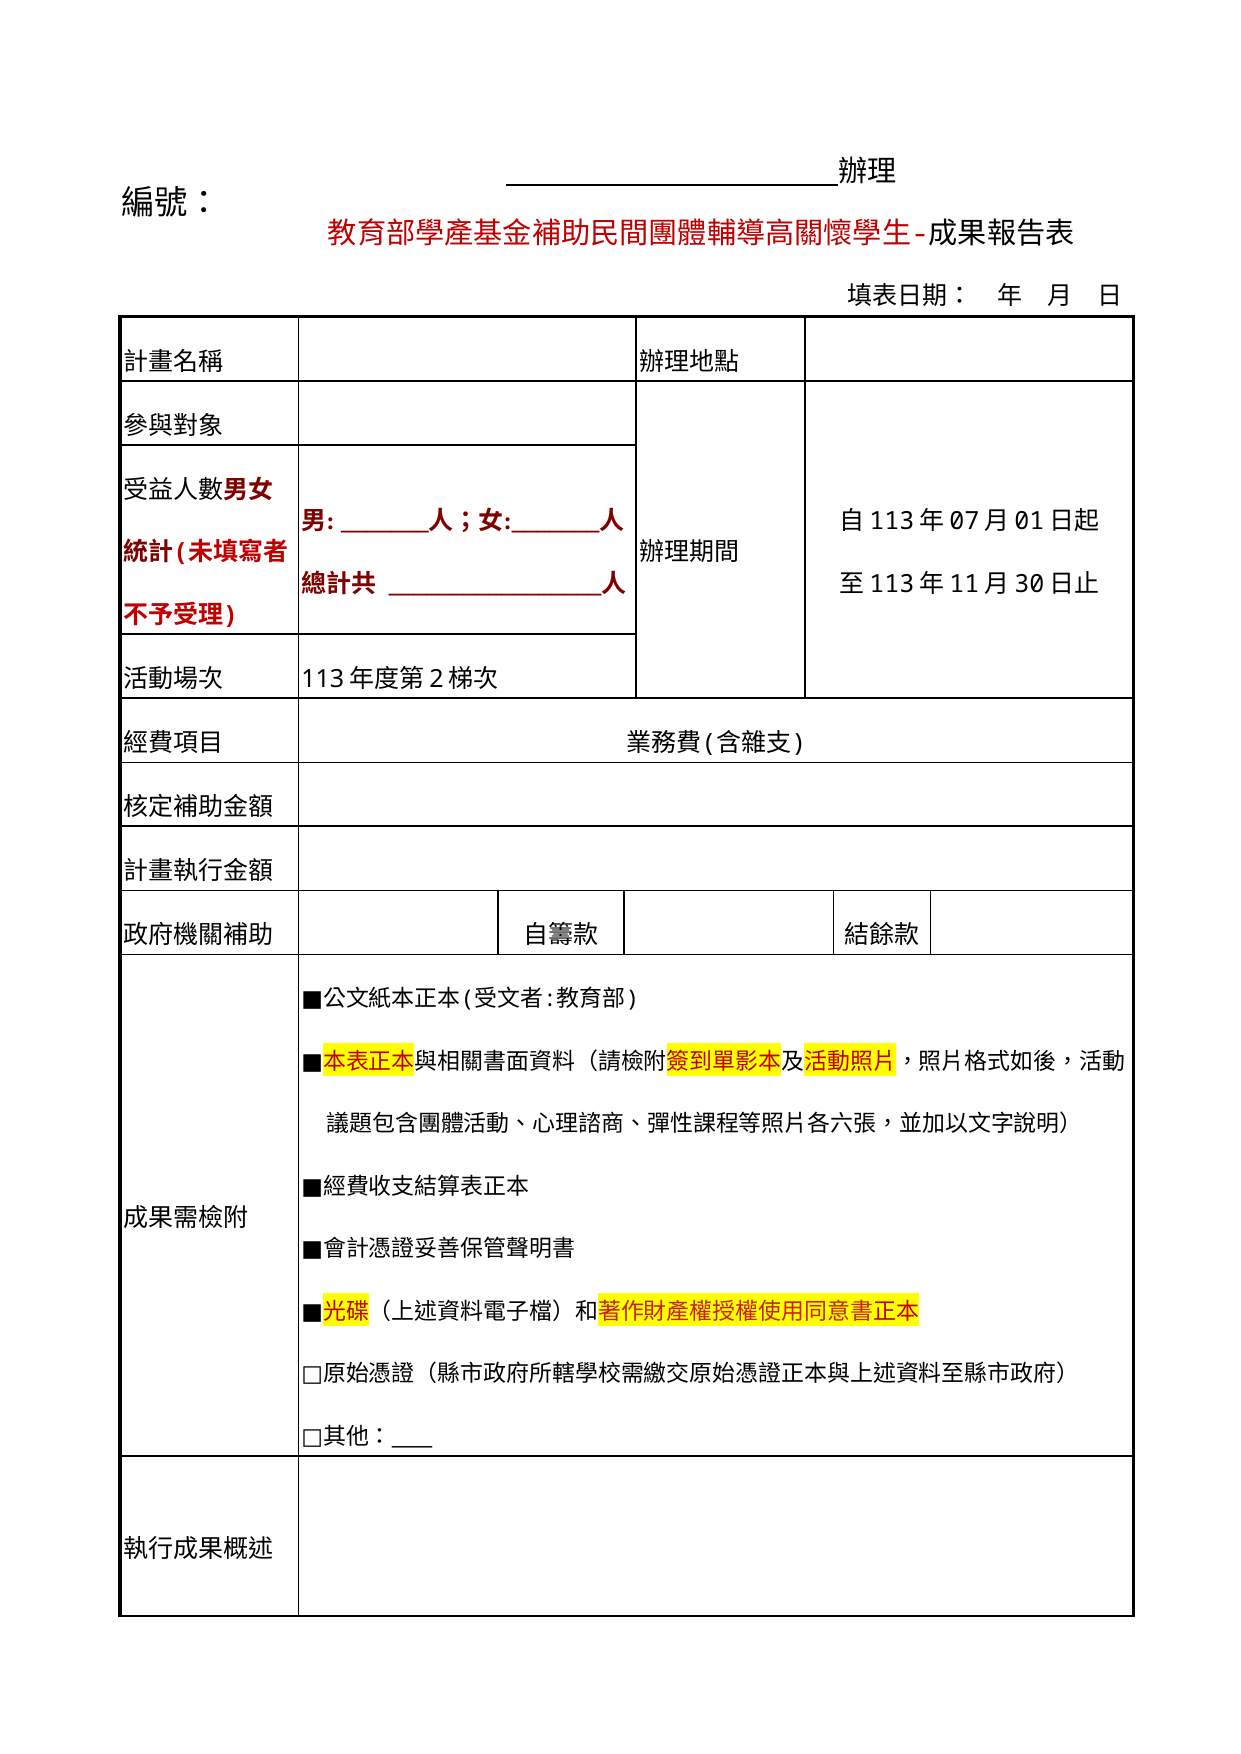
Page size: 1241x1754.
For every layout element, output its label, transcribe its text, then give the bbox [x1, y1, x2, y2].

table_cell 計畫執行金額 [122, 827, 298, 889]
table_cell [299, 891, 497, 953]
table_cell 經費項目 [122, 699, 298, 761]
table_cell 執行成果概述 [122, 1457, 298, 1615]
table_cell 113年度第2梯次 [299, 635, 635, 697]
table_cell [299, 382, 635, 444]
table_cell 辦理期間 [637, 382, 804, 697]
table_cell 核定補助金額 [122, 763, 298, 825]
table_cell 受益人數男女統計(未填寫者不予受理) [122, 446, 298, 633]
table_cell 自籌款 [499, 891, 623, 953]
table_cell 參與對象 [122, 382, 298, 444]
table_cell [299, 1457, 1132, 1615]
table_cell [299, 763, 1132, 825]
table_cell 活動場次 [122, 635, 298, 697]
table_header 辦理 教育部學產基金補助民間團體輔導高關懷學生-成果報告表 [280, 127, 1122, 252]
table_cell [299, 827, 1132, 889]
table_header [299, 318, 635, 380]
table_cell [625, 891, 833, 953]
text 填表日期： 年 月 日 [118, 252, 1122, 314]
table_cell 政府機關補助 [122, 891, 298, 953]
table_header 編號： [118, 127, 280, 252]
table_header [806, 318, 1132, 380]
table_cell ■公文紙本正本(受文者:教育部) ■本表正本與相關書面資料（請檢附簽到單影本及活動照片，照片格式如後，活動議題包含團體活動、心理諮商、彈性課程等照片各六張，並加以文字說明） ■經費收支結算表正本 ■會計憑證妥善保管聲明書 ■光碟（上述資料電子檔）和著作財產權授權使用同意書正本 □原始憑證（縣市政府所轄學校需繳交原始憑證正本與上述資料至縣市政府） □其他：____ [299, 955, 1132, 1455]
table_cell 業務費(含雜支) [299, 699, 1132, 761]
table_cell 男: _______人；女:_______人 總計共 _________________人 [299, 446, 635, 633]
table_header 計畫名稱 [122, 318, 298, 380]
table_cell 結餘款 [834, 891, 930, 953]
table_header 辦理地點 [637, 318, 804, 380]
table_cell 自113年07月01日起 至113年11月30日止 [806, 382, 1132, 697]
table_cell 成果需檢附 [122, 955, 298, 1455]
table_cell [931, 891, 1132, 953]
